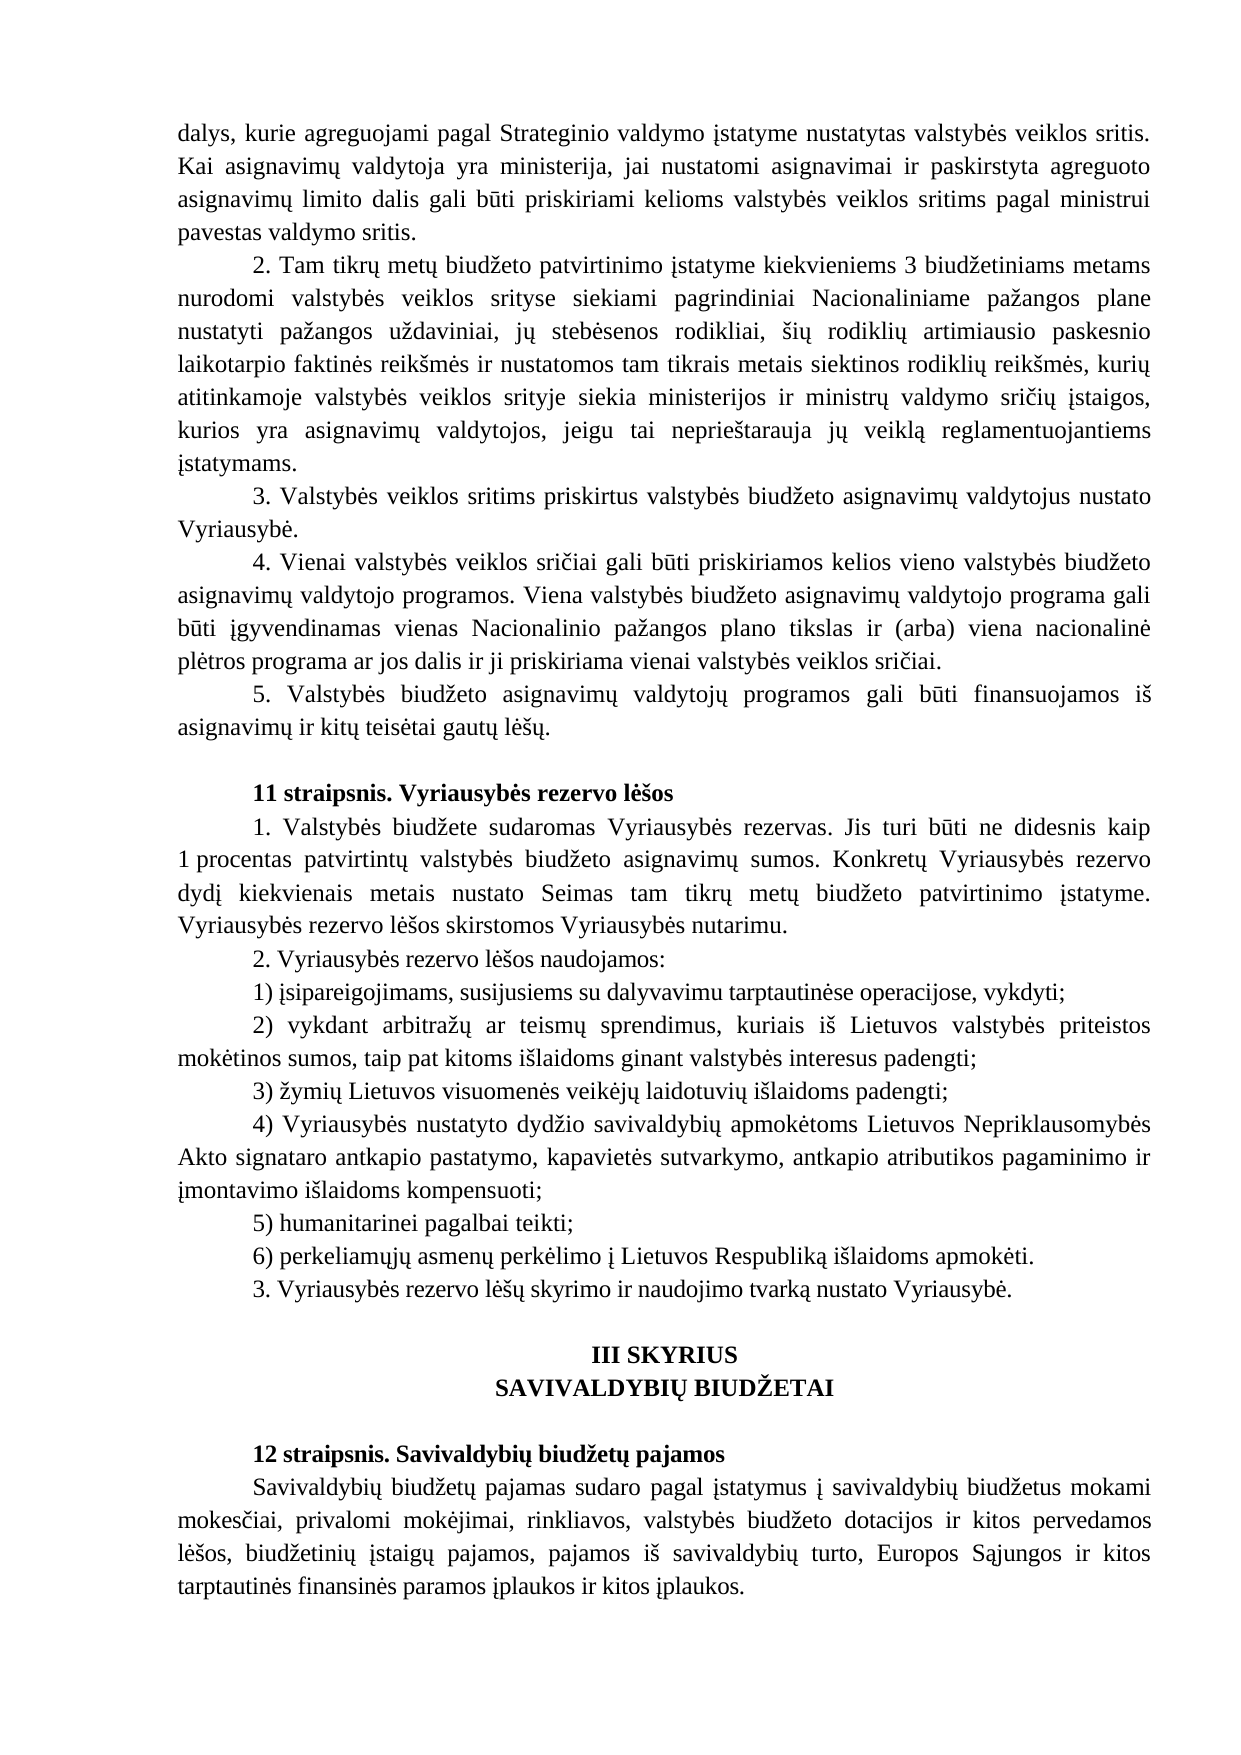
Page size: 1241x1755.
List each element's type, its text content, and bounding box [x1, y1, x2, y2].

text 5) humanitarinei pagalbai teikti; [177, 1208, 1152, 1237]
text 4) Vyriausybės nustatyto dydžio savivaldybių apmokėtoms Lietuvos Nepriklausomybės Akto signataro antkapio pastatymo, kapavietės sutvarkymo, antkapio atributikos pagaminimo ir įmontavimo išlaidoms kompensuoti; [177, 1109, 1152, 1203]
text 5. Valstybės biudžeto asignavimų valdytojų programos gali būti finansuojamos iš asignavimų ir kitų teisėtai gautų lėšų. [177, 679, 1152, 741]
text 2) vykdant arbitražų ar teismų sprendimus, kuriais iš Lietuvos valstybės priteistos mokėtinos sumos, taip pat kitoms išlaidoms ginant valstybės interesus padengti; [177, 1010, 1152, 1071]
text dalys, kurie agreguojami pagal Strateginio valdymo įstatyme nustatytas valstybės veiklos sritis. Kai asignavimų valdytoja yra ministerija, jai nustatomi asignavimai ir paskirstyta agreguoto asignavimų limito dalis gali būti priskiriami kelioms valstybės veiklos sritims pagal ministrui pavestas valdymo sritis. [177, 118, 1152, 246]
text 1. Valstybės biudžete sudaromas Vyriausybės rezervas. Jis turi būti ne didesnis kaip 1 procentas patvirtintų valstybės biudžeto asignavimų sumos. Konkretų Vyriausybės rezervo dydį kiekvienais metais nustato Seimas tam tikrų metų biudžeto patvirtinimo įstatyme. Vyriausybės rezervo lėšos skirstomos Vyriausybės nutarimu. [177, 812, 1152, 939]
text 2. Vyriausybės rezervo lėšos naudojamos: [177, 944, 1152, 972]
text 3. Valstybės veiklos sritims priskirtus valstybės biudžeto asignavimų valdytojus nustato Vyriausybė. [177, 481, 1152, 543]
text 12 straipsnis. Savivaldybių biudžetų pajamos [177, 1439, 1152, 1468]
text SAVIVALDYBIŲ BIUDŽETAI [177, 1373, 1152, 1402]
text 1) įsipareigojimams, susijusiems su dalyvavimu tarptautinėse operacijose, vykdyti; [177, 977, 1152, 1005]
text 3. Vyriausybės rezervo lėšų skyrimo ir naudojimo tvarką nustato Vyriausybė. [177, 1274, 1152, 1303]
text 6) perkeliamųjų asmenų perkėlimo į Lietuvos Respubliką išlaidoms apmokėti. [177, 1241, 1152, 1269]
text III SKYRIUS [177, 1340, 1152, 1369]
text Savivaldybių biudžetų pajamas sudaro pagal įstatymus į savivaldybių biudžetus mokami mokesčiai, privalomi mokėjimai, rinkliavos, valstybės biudžeto dotacijos ir kitos pervedamos lėšos, biudžetinių įstaigų pajamos, pajamos iš savivaldybių turto, Europos Sąjungos ir kitos tarptautinės finansinės paramos įplaukos ir kitos įplaukos. [177, 1472, 1152, 1600]
text 3) žymių Lietuvos visuomenės veikėjų laidotuvių išlaidoms padengti; [177, 1076, 1152, 1104]
text 2. Tam tikrų metų biudžeto patvirtinimo įstatyme kiekvieniems 3 biudžetiniams metams nurodomi valstybės veiklos srityse siekiami pagrindiniai Nacionaliniame pažangos plane nustatyti pažangos uždaviniai, jų stebėsenos rodikliai, šių rodiklių artimiausio paskesnio laikotarpio faktinės reikšmės ir nustatomos tam tikrais metais siektinos rodiklių reikšmės, kurių atitinkamoje valstybės veiklos srityje siekia ministerijos ir ministrų valdymo sričių įstaigos, kurios yra asignavimų valdytojos, jeigu tai neprieštarauja jų veiklą reglamentuojantiems įstatymams. [177, 250, 1152, 477]
text 11 straipsnis. Vyriausybės rezervo lėšos [177, 778, 1152, 807]
text 4. Vienai valstybės veiklos sričiai gali būti priskiriamos kelios vieno valstybės biudžeto asignavimų valdytojo programos. Viena valstybės biudžeto asignavimų valdytojo programa gali būti įgyvendinamas vienas Nacionalinio pažangos plano tikslas ir (arba) viena nacionalinė plėtros programa ar jos dalis ir ji priskiriama vienai valstybės veiklos sričiai. [177, 547, 1152, 675]
